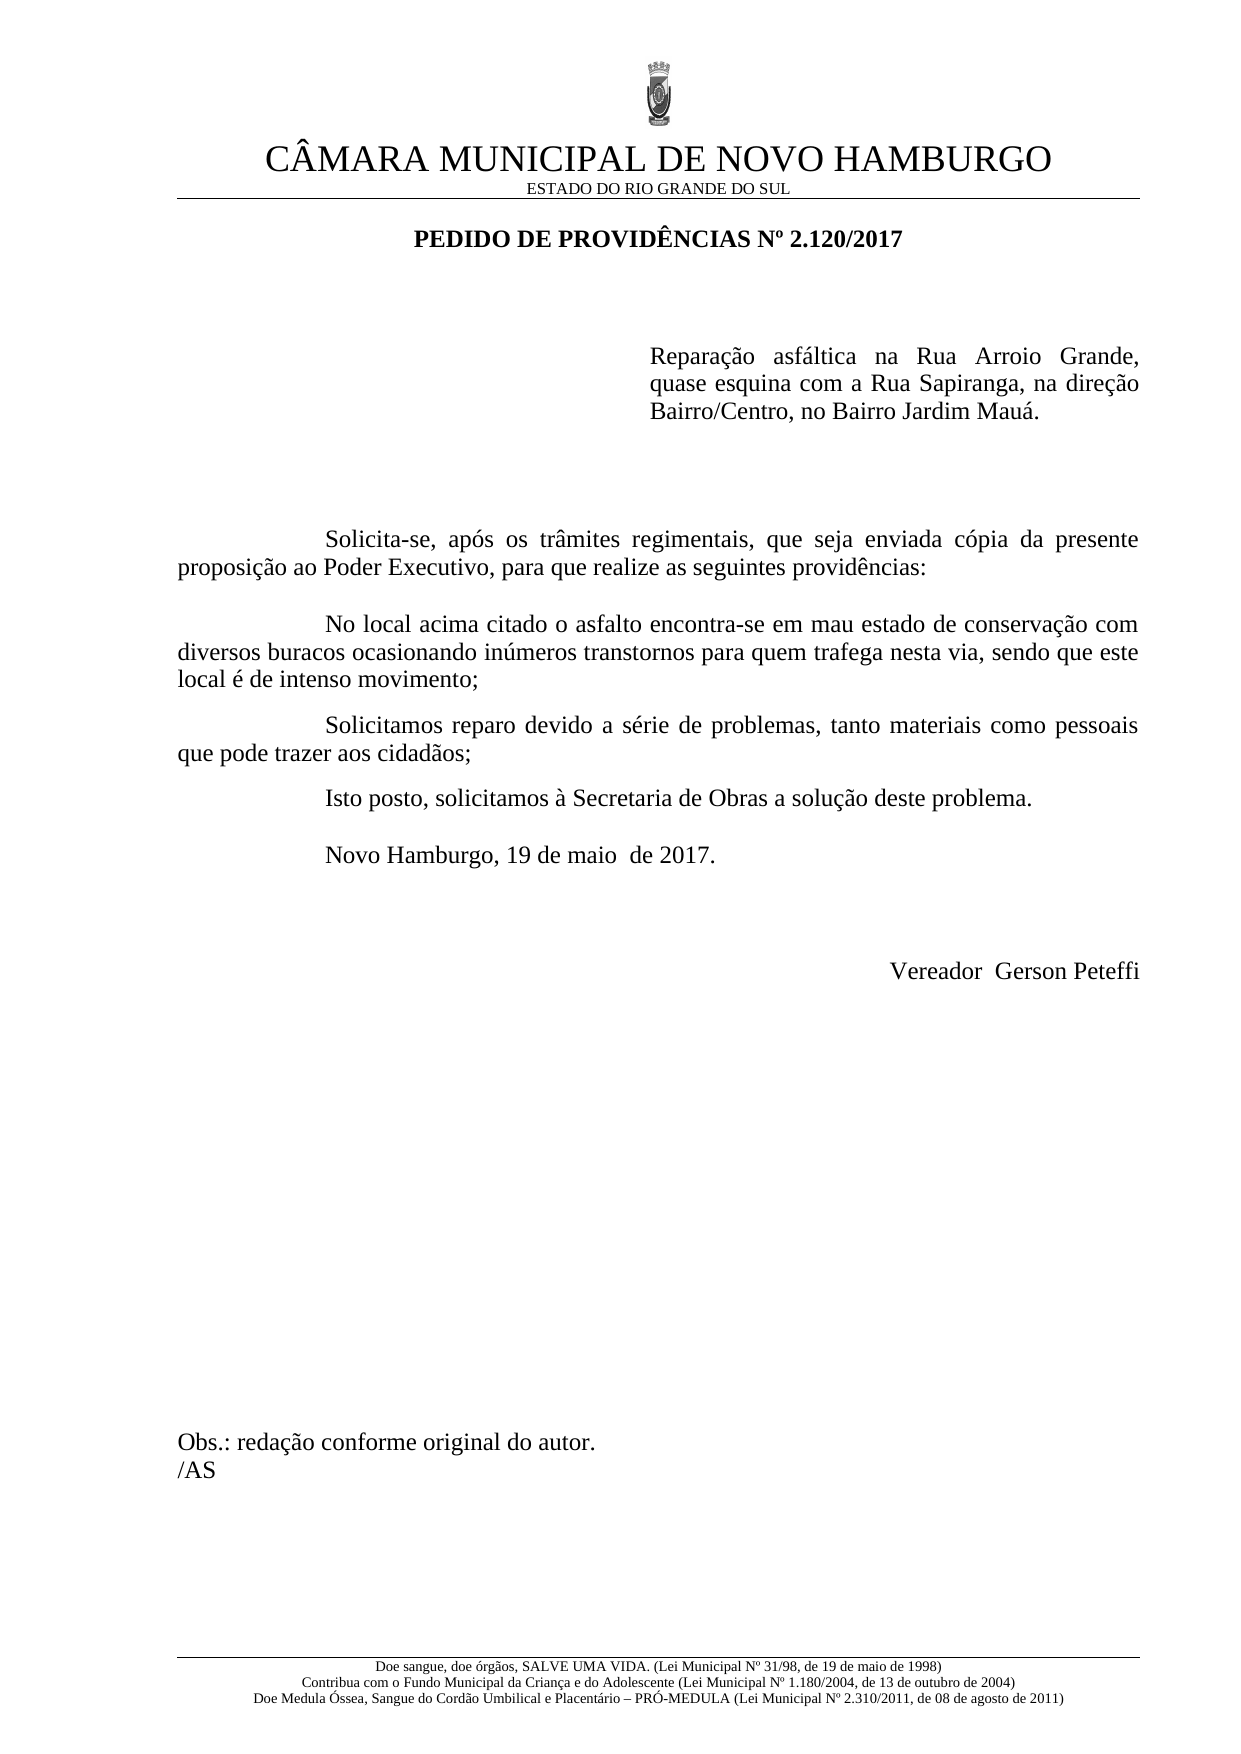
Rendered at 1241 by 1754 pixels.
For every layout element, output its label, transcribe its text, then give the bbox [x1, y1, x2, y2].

text Reparação asfáltica na Rua Arroio Grande, quase esquina com a Rua Sapiranga, na direção Bairro/Centro, no Bairro Jardim Mauá. [649, 342, 1140, 425]
text Obs.: redação conforme original do autor. [177, 1428, 1140, 1456]
text No local acima citado o asfalto encontra-se em mau estado de conservação com diversos buracos ocasionando inúmeros transtornos para quem trafega nesta via, sendo que este local é de intenso movimento; [177, 610, 1140, 693]
text PEDIDO DE PROVIDÊNCIAS Nº 2.120/2017 [177, 226, 1140, 253]
text Solicita-se, após os trâmites regimentais, que seja enviada cópia da presente proposição ao Poder Executivo, para que realize as seguintes providências: [177, 525, 1140, 581]
text Isto posto, solicitamos à Secretaria de Obras a solução deste problema. [177, 784, 1140, 812]
text Vereador Gerson Peteffi [177, 957, 1140, 985]
text Novo Hamburgo, 19 de maio de 2017. [177, 841, 1140, 869]
text /AS [177, 1456, 1140, 1484]
text Solicitamos reparo devido a série de problemas, tanto materiais como pessoais que pode trazer aos cidadãos; [177, 711, 1140, 766]
